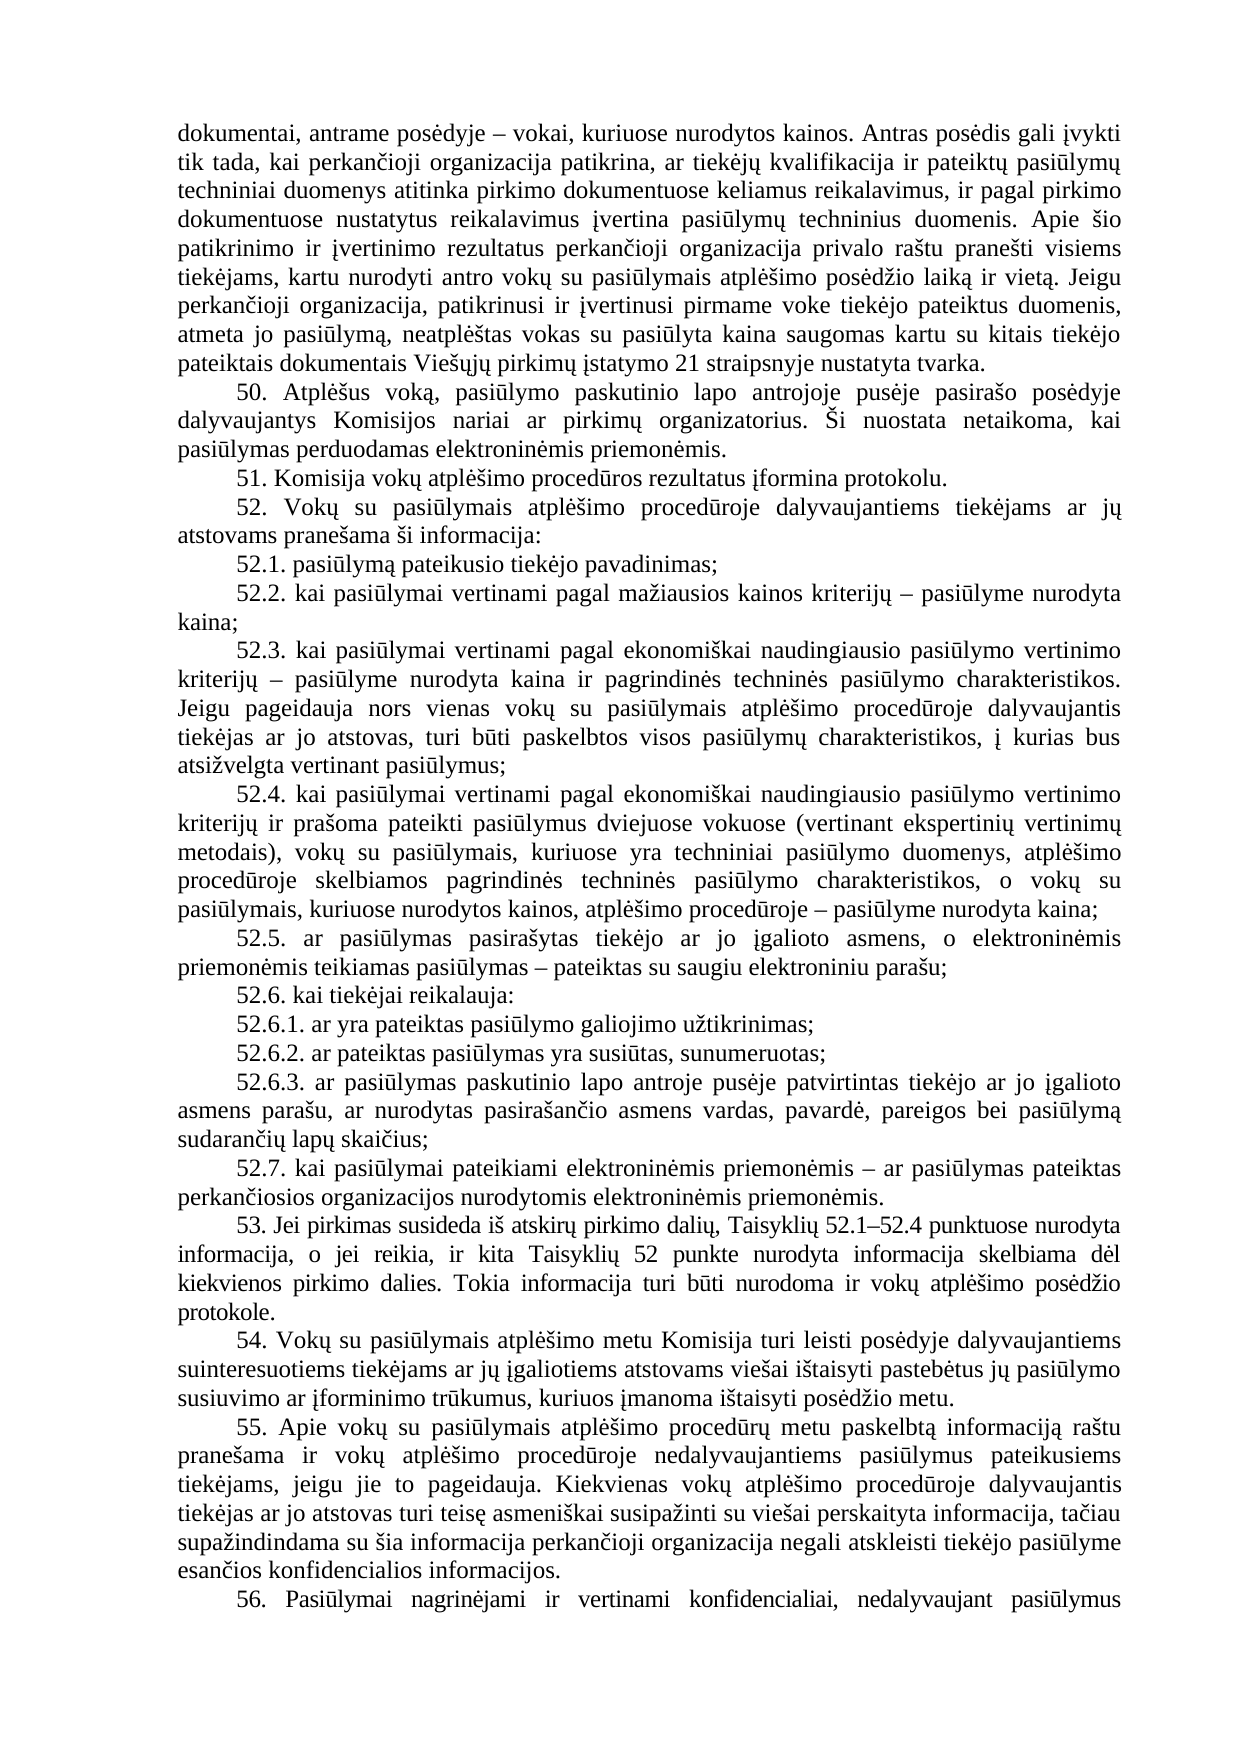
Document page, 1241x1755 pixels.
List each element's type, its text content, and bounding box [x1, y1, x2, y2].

text 52.7. kai pasiūlymai pateikiami elektroninėmis priemonėmis – ar pasiūlymas pateiktas perkančiosios organizacijos nurodytomis elektroninėmis priemonėmis. [177, 1153, 1122, 1211]
text 52.1. pasiūlymą pateikusio tiekėjo pavadinimas; [177, 549, 1122, 578]
text 52.6.2. ar pateiktas pasiūlymas yra susiūtas, sunumeruotas; [177, 1038, 1122, 1067]
text 52.6. kai tiekėjai reikalauja: [177, 981, 1122, 1009]
text 50. Atplėšus voką, pasiūlymo paskutinio lapo antrojoje pusėje pasirašo posėdyje dalyvaujantys Komisijos nariai ar pirkimų organizatorius. Ši nuostata netaikoma, kai pasiūlymas perduodamas elektroninėmis priemonėmis. [177, 377, 1122, 463]
text 52.4. kai pasiūlymai vertinami pagal ekonomiškai naudingiausio pasiūlymo vertinimo kriterijų ir prašoma pateikti pasiūlymus dviejuose vokuose (vertinant ekspertinių vertinimų metodais), vokų su pasiūlymais, kuriuose yra techniniai pasiūlymo duomenys, atplėšimo procedūroje skelbiamos pagrindinės techninės pasiūlymo charakteristikos, o vokų su pasiūlymais, kuriuose nurodytos kainos, atplėšimo procedūroje – pasiūlyme nurodyta kaina; [177, 779, 1122, 923]
text 53. Jei pirkimas susideda iš atskirų pirkimo dalių, Taisyklių 52.1–52.4 punktuose nurodyta informacija, o jei reikia, ir kita Taisyklių 52 punkte nurodyta informacija skelbiama dėl kiekvienos pirkimo dalies. Tokia informacija turi būti nurodoma ir vokų atplėšimo posėdžio protokole. [177, 1211, 1122, 1326]
text 52. Vokų su pasiūlymais atplėšimo procedūroje dalyvaujantiems tiekėjams ar jų atstovams pranešama ši informacija: [177, 492, 1122, 549]
text 52.6.3. ar pasiūlymas paskutinio lapo antroje pusėje patvirtintas tiekėjo ar jo įgalioto asmens parašu, ar nurodytas pasirašančio asmens vardas, pavardė, pareigos bei pasiūlymą sudarančių lapų skaičius; [177, 1067, 1122, 1153]
text 52.3. kai pasiūlymai vertinami pagal ekonomiškai naudingiausio pasiūlymo vertinimo kriterijų – pasiūlyme nurodyta kaina ir pagrindinės techninės pasiūlymo charakteristikos. Jeigu pageidauja nors vienas vokų su pasiūlymais atplėšimo procedūroje dalyvaujantis tiekėjas ar jo atstovas, turi būti paskelbtos visos pasiūlymų charakteristikos, į kurias bus atsižvelgta vertinant pasiūlymus; [177, 636, 1122, 779]
text 56. Pasiūlymai nagrinėjami ir vertinami konfidencialiai, nedalyvaujant pasiūlymus [177, 1584, 1122, 1613]
text 52.5. ar pasiūlymas pasirašytas tiekėjo ar jo įgalioto asmens, o elektroninėmis priemonėmis teikiamas pasiūlymas – pateiktas su saugiu elektroniniu parašu; [177, 923, 1122, 981]
text dokumentai, antrame posėdyje – vokai, kuriuose nurodytos kainos. Antras posėdis gali įvykti tik tada, kai perkančioji organizacija patikrina, ar tiekėjų kvalifikacija ir pateiktų pasiūlymų techniniai duomenys atitinka pirkimo dokumentuose keliamus reikalavimus, ir pagal pirkimo dokumentuose nustatytus reikalavimus įvertina pasiūlymų techninius duomenis. Apie šio patikrinimo ir įvertinimo rezultatus perkančioji organizacija privalo raštu pranešti visiems tiekėjams, kartu nurodyti antro vokų su pasiūlymais atplėšimo posėdžio laiką ir vietą. Jeigu perkančioji organizacija, patikrinusi ir įvertinusi pirmame voke tiekėjo pateiktus duomenis, atmeta jo pasiūlymą, neatplėštas vokas su pasiūlyta kaina saugomas kartu su kitais tiekėjo pateiktais dokumentais Viešųjų pirkimų įstatymo 21 straipsnyje nustatyta tvarka. [177, 118, 1122, 377]
text 52.6.1. ar yra pateiktas pasiūlymo galiojimo užtikrinimas; [177, 1009, 1122, 1038]
text 54. Vokų su pasiūlymais atplėšimo metu Komisija turi leisti posėdyje dalyvaujantiems suinteresuotiems tiekėjams ar jų įgaliotiems atstovams viešai ištaisyti pastebėtus jų pasiūlymo susiuvimo ar įforminimo trūkumus, kuriuos įmanoma ištaisyti posėdžio metu. [177, 1326, 1122, 1412]
text 51. Komisija vokų atplėšimo procedūros rezultatus įformina protokolu. [177, 463, 1122, 492]
text 52.2. kai pasiūlymai vertinami pagal mažiausios kainos kriterijų – pasiūlyme nurodyta kaina; [177, 578, 1122, 636]
text 55. Apie vokų su pasiūlymais atplėšimo procedūrų metu paskelbtą informaciją raštu pranešama ir vokų atplėšimo procedūroje nedalyvaujantiems pasiūlymus pateikusiems tiekėjams, jeigu jie to pageidauja. Kiekvienas vokų atplėšimo procedūroje dalyvaujantis tiekėjas ar jo atstovas turi teisę asmeniškai susipažinti su viešai perskaityta informacija, tačiau supažindindama su šia informacija perkančioji organizacija negali atskleisti tiekėjo pasiūlyme esančios konfidencialios informacijos. [177, 1412, 1122, 1584]
